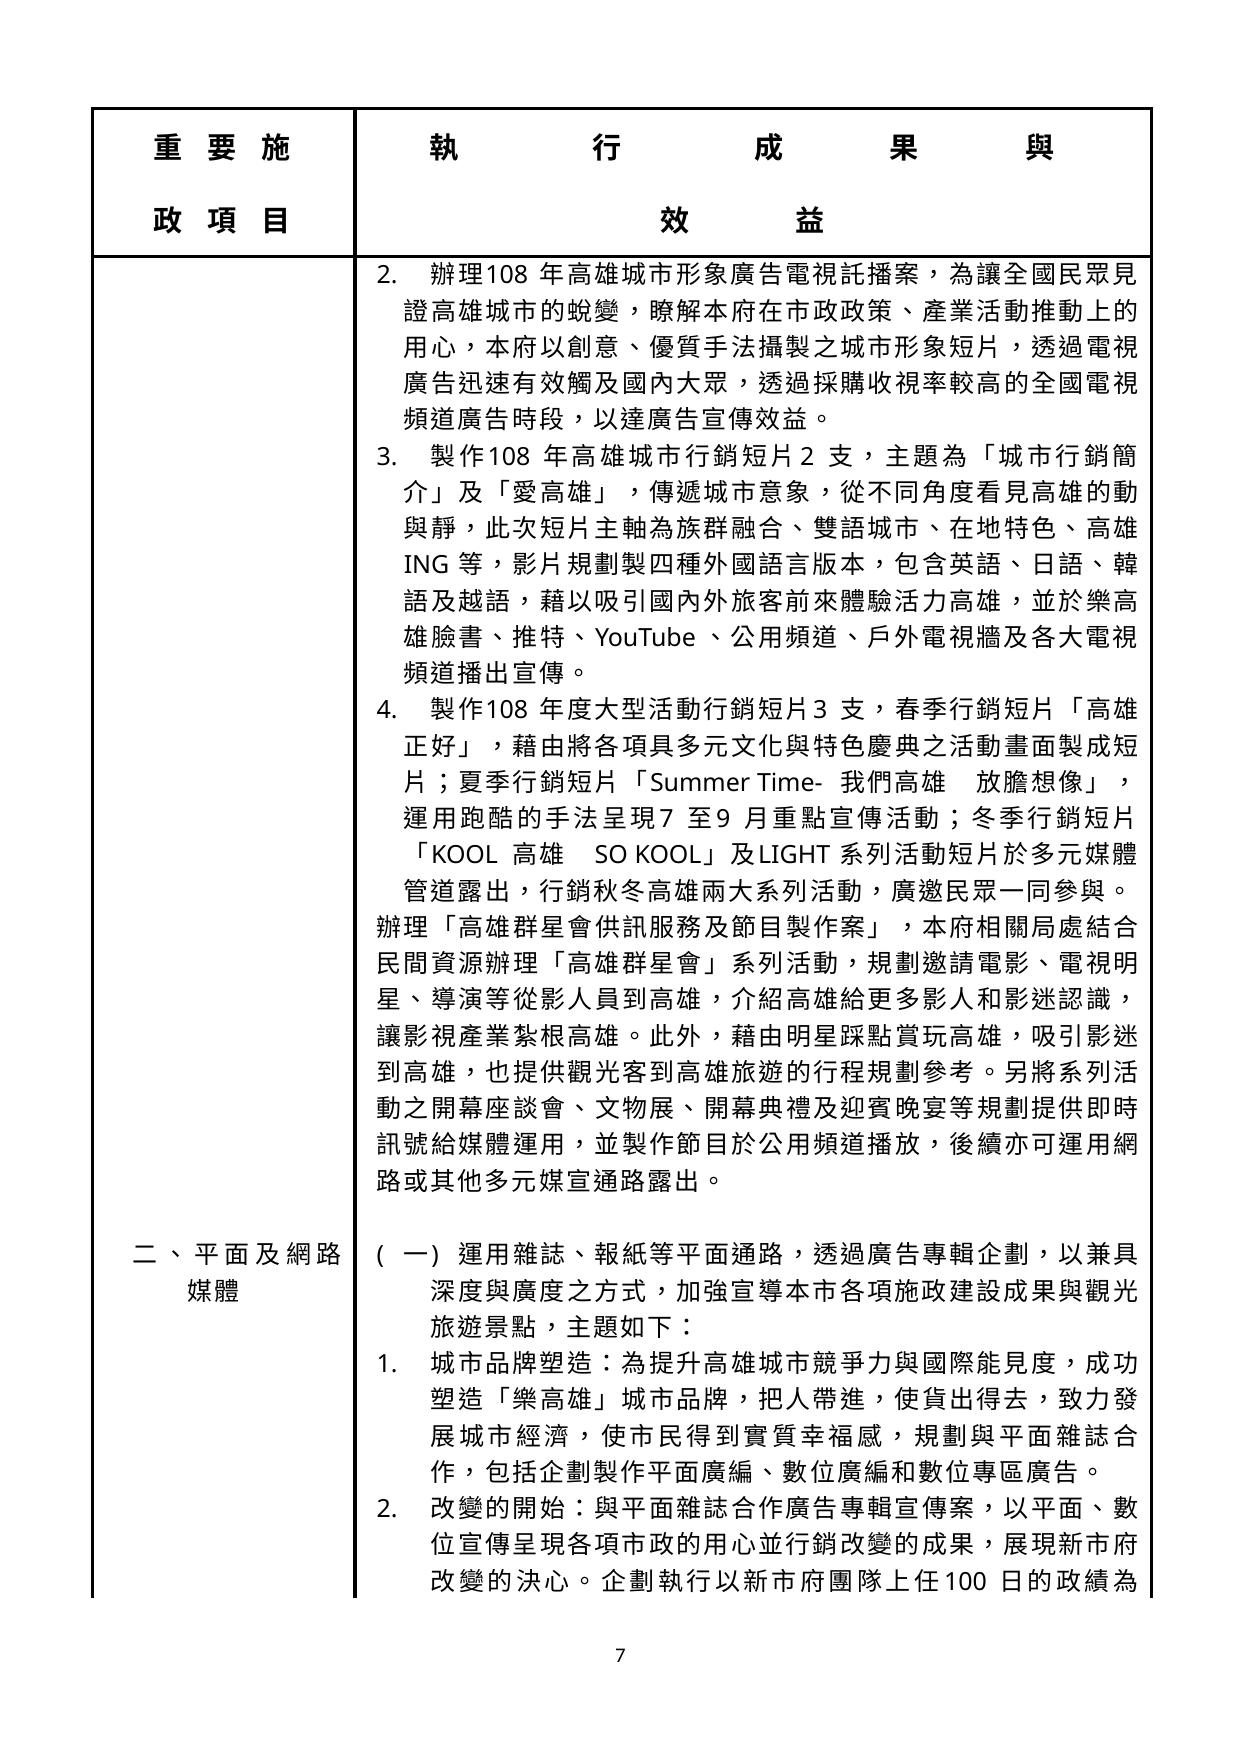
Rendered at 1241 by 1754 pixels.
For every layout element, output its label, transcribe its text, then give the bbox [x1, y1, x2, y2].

table_cell (一)運用雜誌、報紙等平面通路，透過廣告專輯企劃，以兼具深度與廣度之方式，加強宣導本市各項施政建設成果與觀光旅遊景點，主題如下： 城市品牌塑造：為提升高雄城市競爭力與國際能見度，成功塑造「樂高雄」城市品牌，把人帶進，使貨出得去，致力發展城市經濟，使市民得到實質幸福感，規劃與平面雜誌合作，包括企劃製作平面廣編、數位廣編和數位專區廣告。 改變的開始：與平面雜誌合作廣告專輯宣傳案，以平面、數位宣傳呈現各項市政的用心並行銷改變的成果，展現新市府改變的決心。企劃執行以新市府團隊上任100日的政績為 [357, 1198, 1150, 1597]
table_cell [94, 258, 353, 1197]
table_header 執 行 成 果 與 效 益 [357, 110, 1150, 255]
table_cell 二、平面及網路媒體 [94, 1198, 353, 1597]
table_header 重要施政項目 [94, 110, 353, 255]
table_cell 辦理108年交通安全暨市政活動廣告電視託播案，為強化行銷高雄重大軟硬體建設及落實交通安全觀念，規劃運用全國性電視頻道通路，排播年度大型活動或道路交通安全宣導短片，並透過標語提醒民眾多運用大眾運輸工具參與本市活動。 辦理108年高雄城市形象廣告電視託播案，為讓全國民眾見證高雄城市的蛻變，瞭解本府在市政政策、產業活動推動上的用心，本府以創意、優質手法攝製之城市形象短片，透過電視廣告迅速有效觸及國內大眾，透過採購收視率較高的全國電視頻道廣告時段，以達廣告宣傳效益。 製作108年高雄城市行銷短片2支，主題為「城市行銷簡介」及「愛高雄」，傳遞城市意象，從不同角度看見高雄的動與靜，此次短片主軸為族群融合、雙語城市、在地特色、高雄ING等，影片規劃製四種外國語言版本，包含英語、日語、韓語及越語，藉以吸引國內外旅客前來體驗活力高雄，並於樂高雄臉書、推特、YouTube、公用頻道、戶外電視牆及各大電視頻道播出宣傳。 製作108年度大型活動行銷短片3支，春季行銷短片「高雄正好」，藉由將各項具多元文化與特色慶典之活動畫面製成短片；夏季行銷短片「Summer Time-我們高雄 放膽想像」，運用跑酷的手法呈現7至9月重點宣傳活動；冬季行銷短片「KOOL高雄 SO KOOL」及LIGHT系列活動短片於多元媒體管道露出，行銷秋冬高雄兩大系列活動，廣邀民眾一同參與。 辦理「高雄群星會供訊服務及節目製作案」，本府相關局處結合民間資源辦理「高雄群星會」系列活動，規劃邀請電影、電視明星、導演等從影人員到高雄，介紹高雄給更多影人和影迷認識，讓影視產業紮根高雄。此外，藉由明星踩點賞玩高雄，吸引影迷到高雄，也提供觀光客到高雄旅遊的行程規劃參考。另將系列活動之開幕座談會、文物展、開幕典禮及迎賓晚宴等規劃提供即時訊號給媒體運用，並製作節目於公用頻道播放，後續亦可運用網路或其他多元媒宣通路露出。 [357, 258, 1150, 1197]
